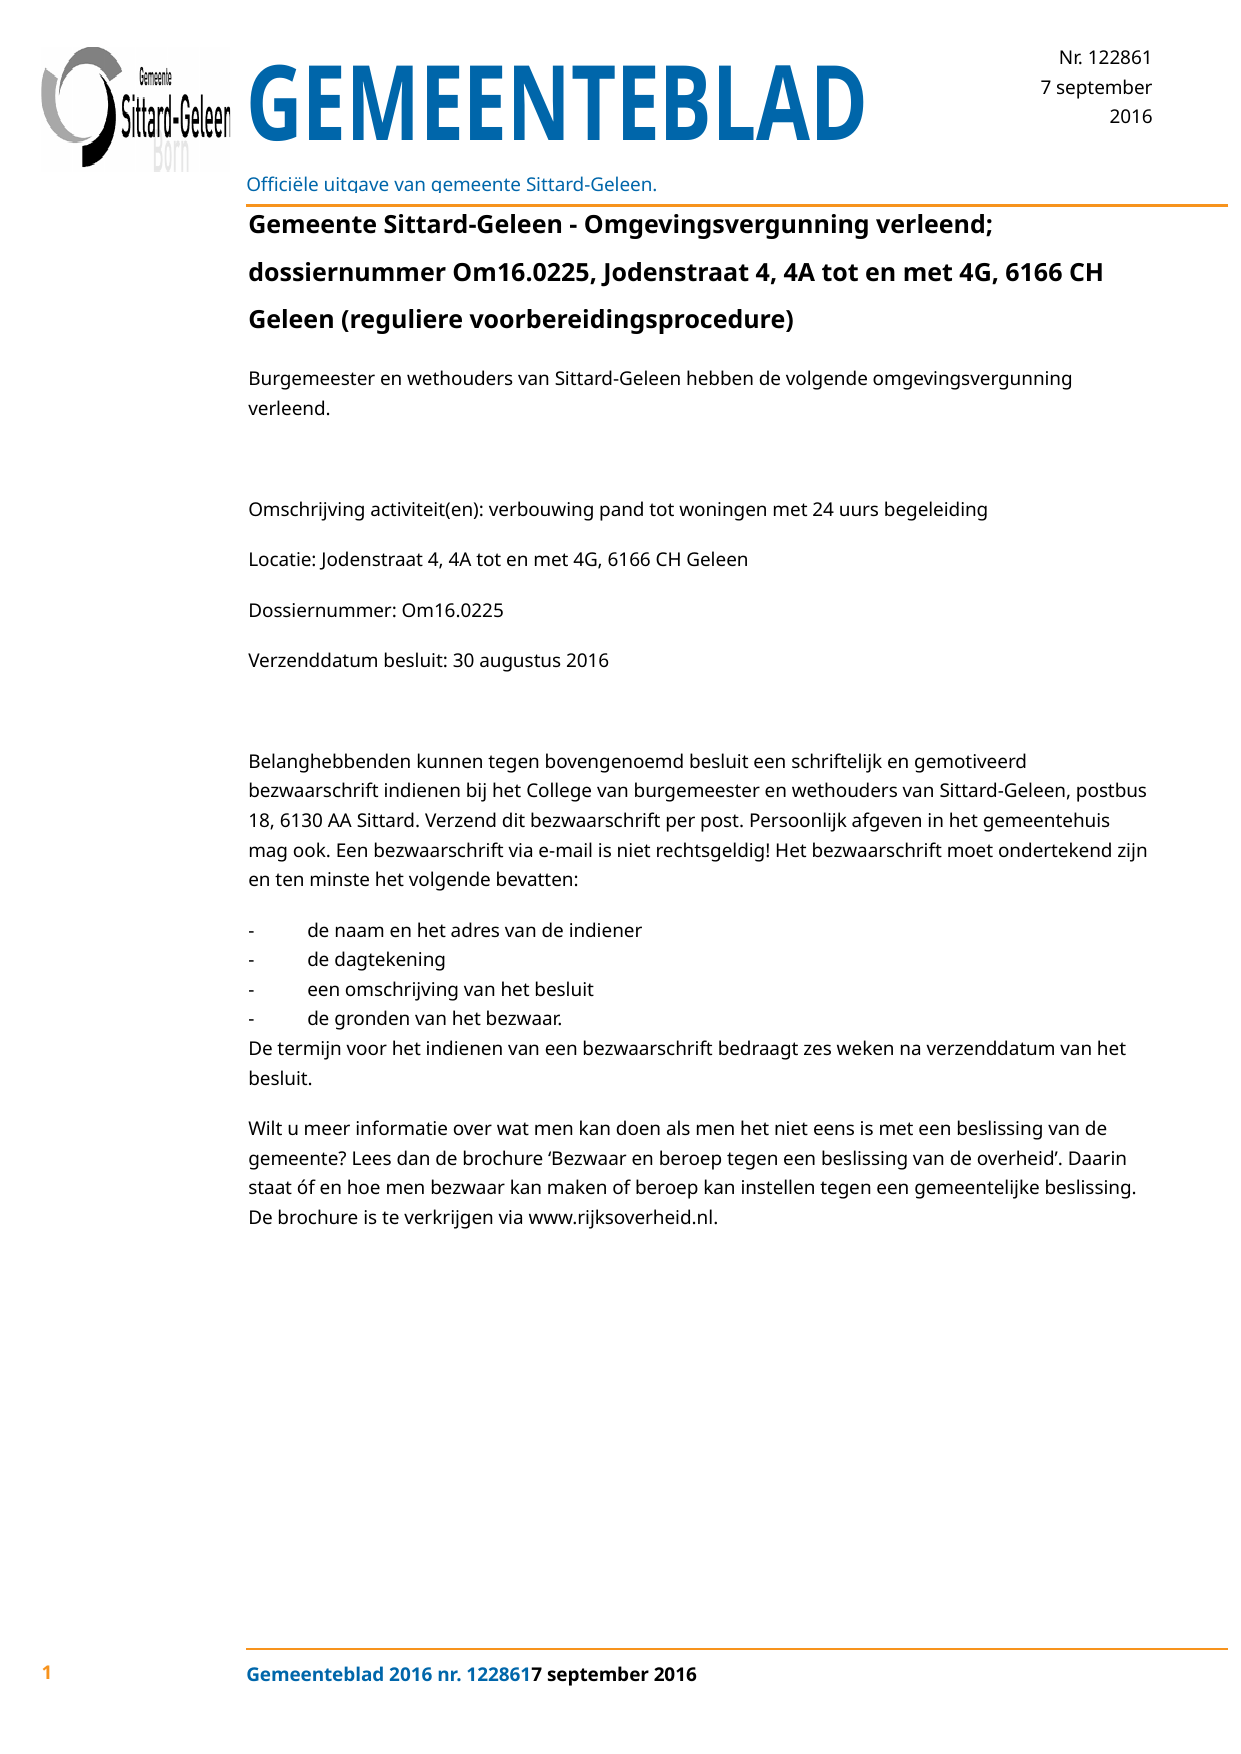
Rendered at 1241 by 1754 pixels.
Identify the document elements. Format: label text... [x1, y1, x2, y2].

list een omschrijving van het besluit [248, 976, 1152, 1002]
text Wilt u meer informatie over wat men kan doen als men het niet eens is met een beslissing van de gemeente? Lees dan de brochure ‘Bezwaar en beroep tegen een beslissing van de overheid’. Daarin staat óf en hoe men bezwaar kan maken of beroep kan instellen tegen een gemeentelijke beslissing. De brochure is te verkrijgen via www.rijksoverheid.nl. [248, 1115, 1152, 1229]
list de naam en het adres van de indiener [248, 917, 1152, 942]
list de gronden van het bezwaar. [248, 1006, 1152, 1031]
text Belanghebbenden kunnen tegen bovengenoemd besluit een schriftelijk en gemotiveerd bezwaarschrift indienen bij het College van burgemeester en wethouders van Sittard-Geleen, postbus 18, 6130 AA Sittard. Verzend dit bezwaarschrift per post. Persoonlijk afgeven in het gemeentehuis mag ook. Een bezwaarschrift via e-mail is niet rechtsgeldig! Het bezwaarschrift moet ondertekend zijn en ten minste het volgende bevatten: [248, 748, 1152, 892]
text Dossiernummer: Om16.0225 [248, 597, 1152, 622]
list de dagtekening [248, 946, 1152, 972]
text Gemeente Sittard-Geleen - Omgevingsvergunning verleend; dossiernummer Om16.0225, Jodenstraat 4, 4A tot en met 4G, 6166 CH Geleen (reguliere voorbereidingsprocedure) [248, 207, 1152, 336]
text Omschrijving activiteit(en): verbouwing pand tot woningen met 24 uurs begeleiding [248, 496, 1152, 522]
text Locatie: Jodenstraat 4, 4A tot en met 4G, 6166 CH Geleen [248, 546, 1152, 572]
picture [41, 47, 231, 172]
text Verzenddatum besluit: 30 augustus 2016 [248, 647, 1152, 673]
text Burgemeester en wethouders van Sittard-Geleen hebben de volgende omgevingsvergunning verleend. [248, 366, 1152, 421]
text De termijn voor het indienen van een bezwaarschrift bedraagt zes weken na verzenddatum van het besluit. [248, 1035, 1152, 1090]
